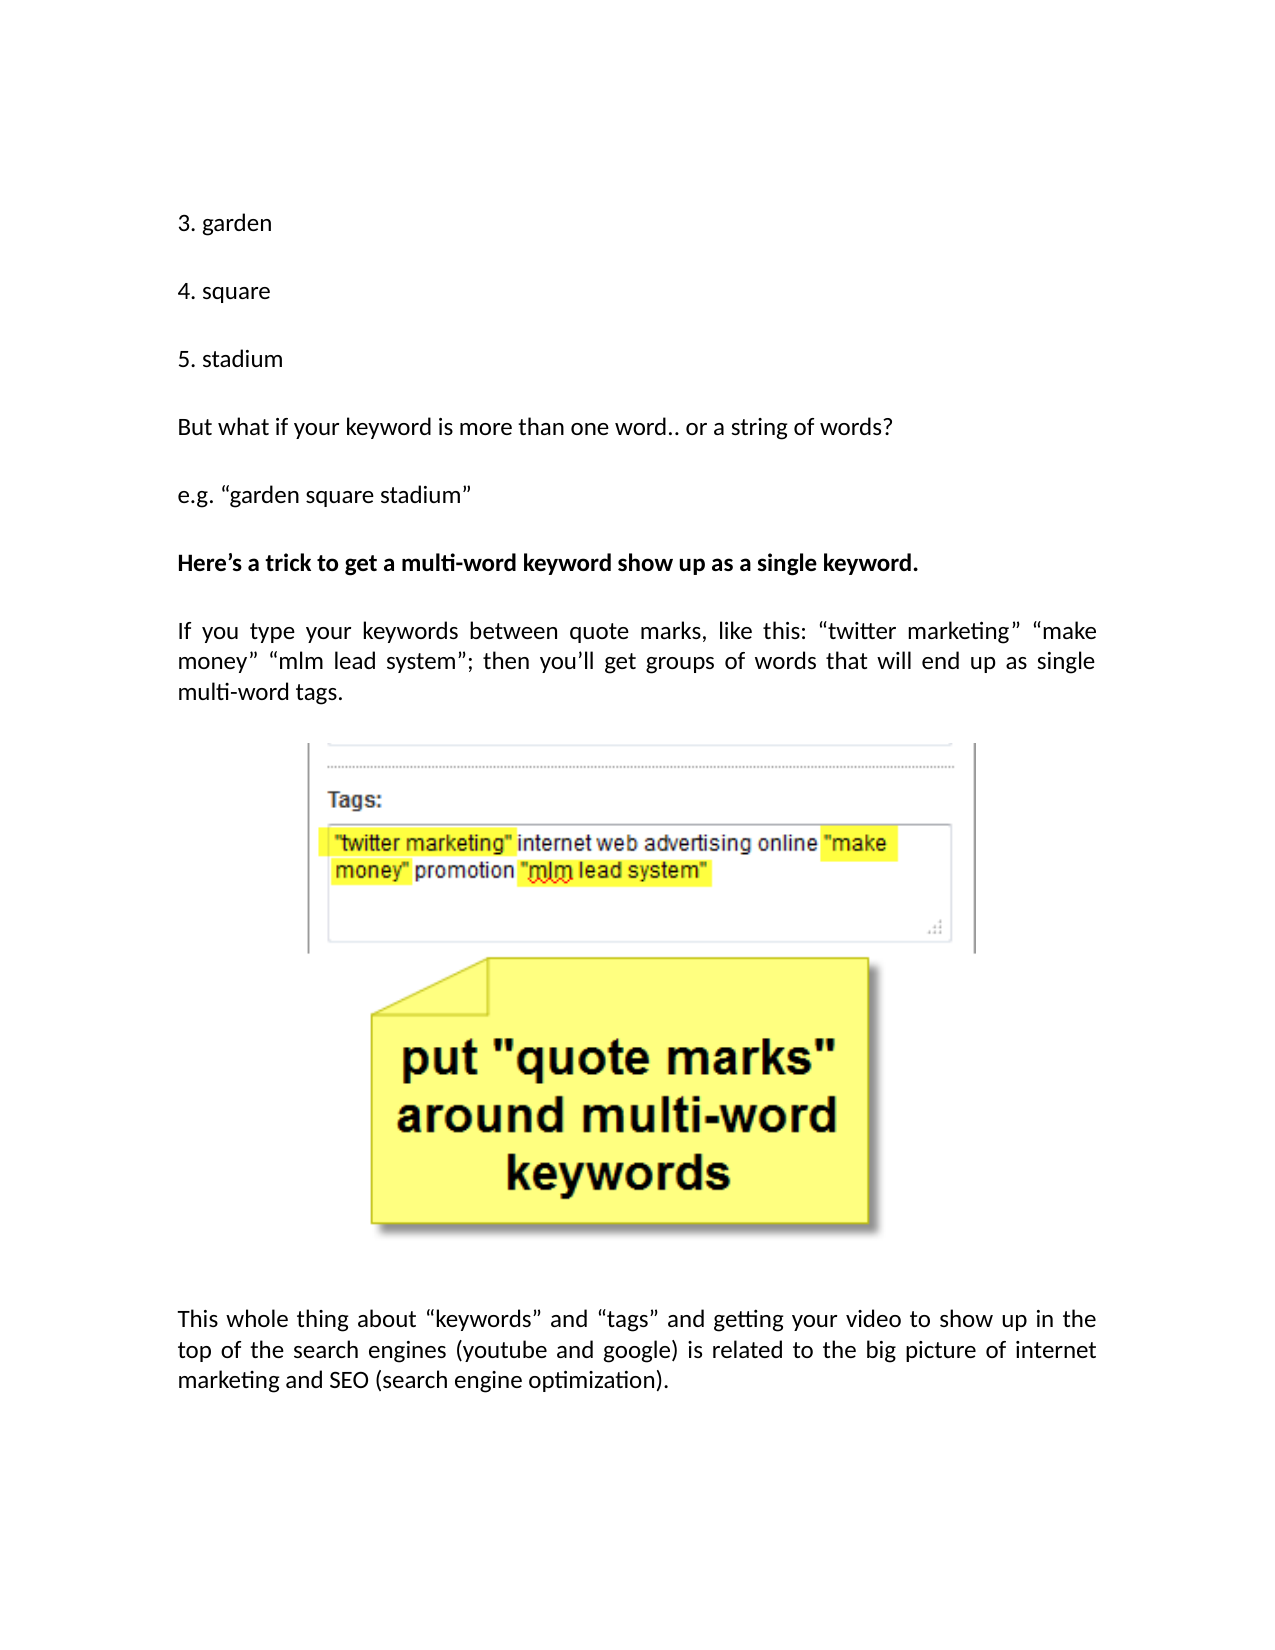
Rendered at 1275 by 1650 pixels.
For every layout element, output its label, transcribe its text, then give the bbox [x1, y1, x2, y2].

text This whole thing about “keywords” and “tags” and getting your video to show up in the top of the search engines (youtube and google) is related to the big picture of internet marketing and SEO (search engine optimization). [177, 1303, 1098, 1395]
text Here’s a trick to get a multi-word keyword show up as a single keyword. [177, 547, 1098, 577]
text e.g. “garden square stadium” [177, 479, 1098, 509]
text But what if your keyword is more than one word.. or a string of words? [177, 411, 1098, 441]
text 4. square [177, 275, 1098, 305]
text If you type your keywords between quote marks, like this: “twitter marketing” “make money” “mlm lead system”; then you’ll get groups of words that will end up as single multi-word tags. [177, 615, 1098, 706]
picture [299, 743, 976, 1266]
text 3. garden [177, 207, 1098, 237]
text 5. stadium [177, 343, 1098, 373]
